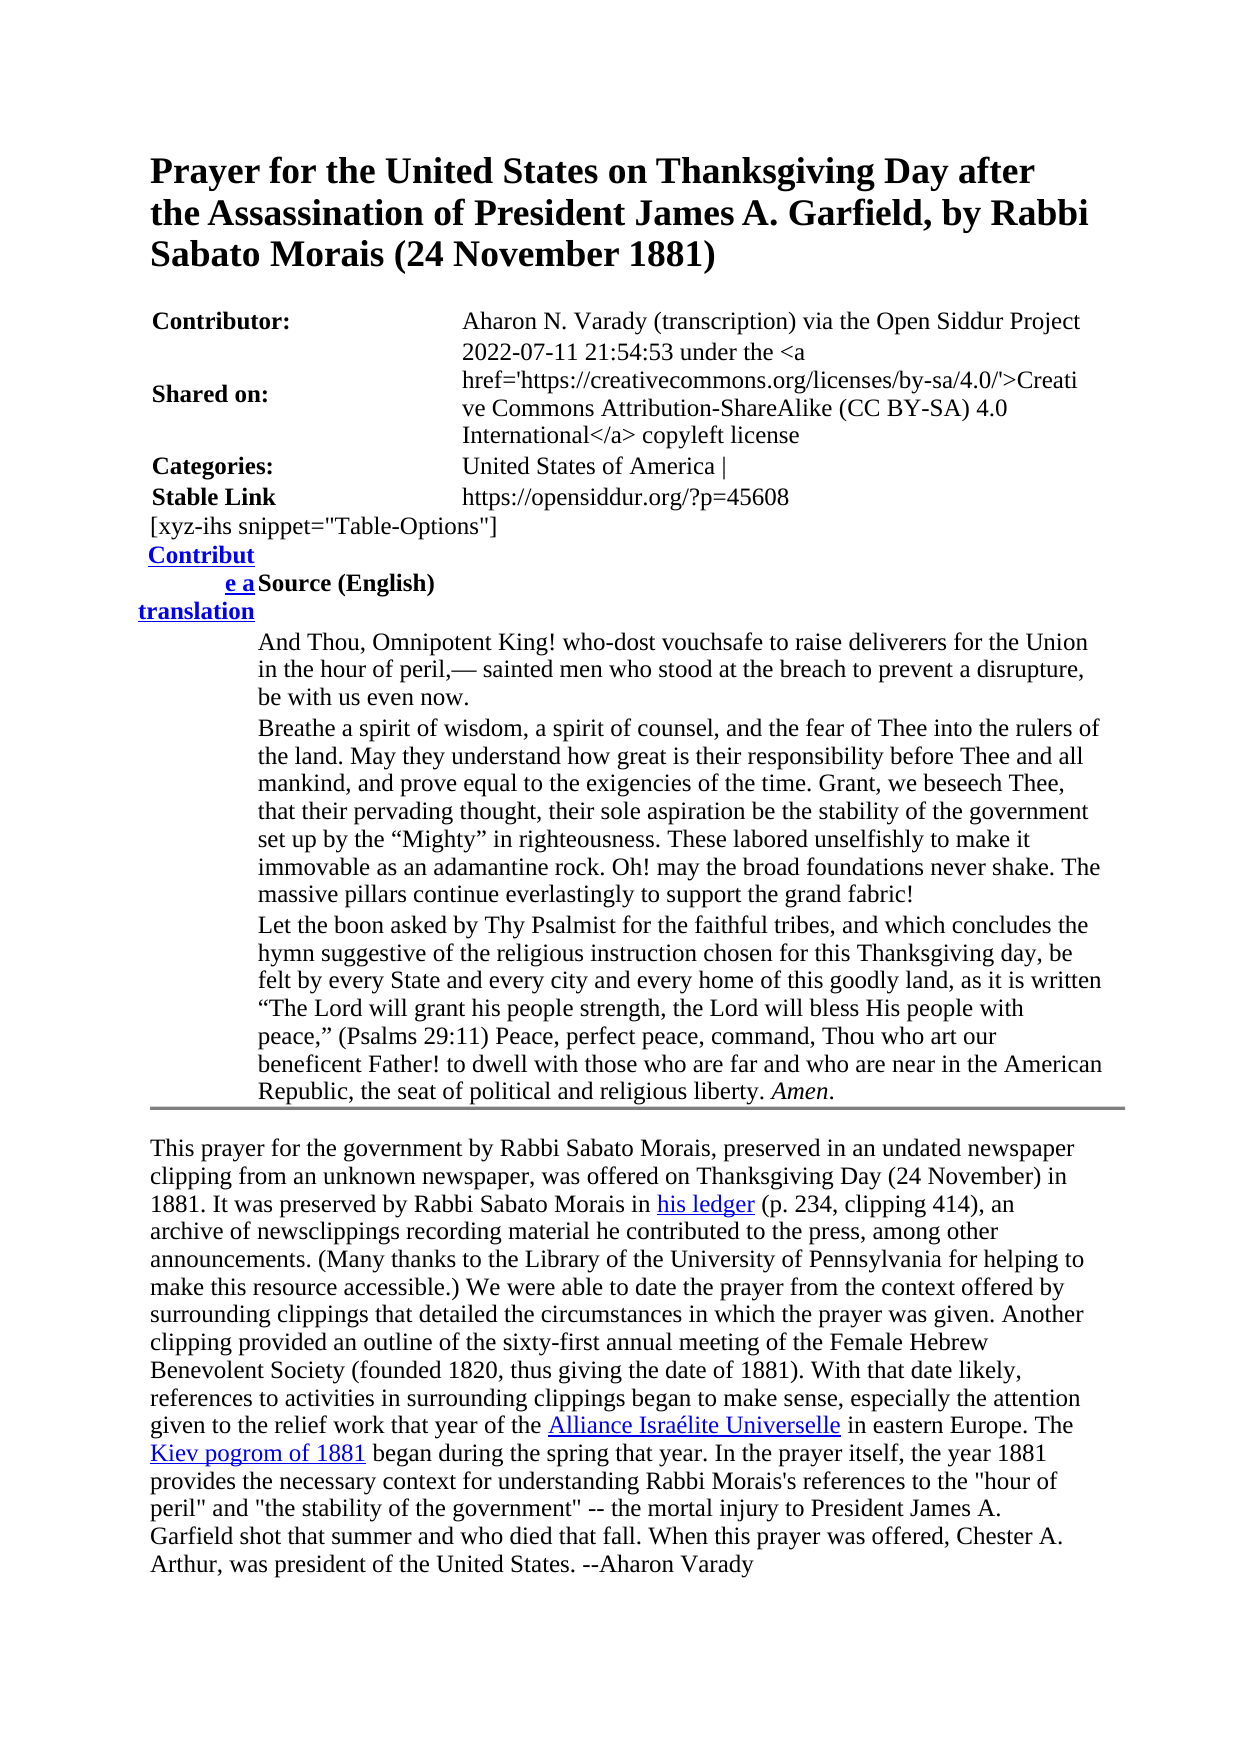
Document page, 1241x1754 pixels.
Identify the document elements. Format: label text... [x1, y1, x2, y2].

table_cell [135, 626, 256, 712]
table_cell Shared on: [150, 337, 460, 451]
table_header Aharon N. Varady (transcription) via the Open Siddur Project [460, 306, 1090, 337]
table_cell Stable Link [150, 481, 460, 512]
table_cell https://opensiddur.org/?p=45608 [460, 481, 1090, 512]
table_cell [135, 910, 256, 1107]
table_cell And Thou, Omnipotent King! who-dost vouchsafe to raise deliverers for the Union in the hour of peril,— sainted men who stood at the breach to prevent a disrupture, be with us even now. [256, 626, 1105, 712]
table_cell Breathe a spirit of wisdom, a spirit of counsel, and the fear of Thee into the rulers of the land. May they understand how great is their responsibility before Thee and all mankind, and prove equal to the exigencies of the time. Grant, we beseech Thee, that their pervading thought, their sole aspiration be the stability of the government set up by the “Mighty” in righteousness. These labored unselfishly to make it immovable as an adamantine rock. Oh! may the broad foundations never shake. The massive pillars continue everlastingly to support the grand fabric! [256, 713, 1105, 909]
subtitle Prayer for the United States on Thanksgiving Day after the Assassination of President James A. Garfield, by Rabbi Sabato Morais (24 November 1881) [150, 150, 1090, 275]
table_cell United States of America | [460, 451, 1090, 481]
text [xyz-ihs snippet="Table-Options"] [150, 512, 1090, 540]
table_cell Categories: [150, 451, 460, 481]
table_cell 2022-07-11 21:54:53 under the <a href='https://creativecommons.org/licenses/by-sa/4.0/'>Creative Commons Attribution-ShareAlike (CC BY-SA) 4.0 International</a> copyleft license [460, 337, 1090, 451]
table_header Source (English) [256, 540, 1105, 626]
table_header Contribute a translation [135, 540, 256, 626]
table_cell Let the boon asked by Thy Psalmist for the faithful tribes, and which concludes the hymn suggestive of the religious instruction chosen for this Thanksgiving day, be felt by every State and every city and every home of this goodly land, as it is written “The Lord will grant his people strength, the Lord will bless His people with peace,” (Psalms 29:11) Peace, perfect peace, command, Thou who art our beneficent Father! to dwell with those who are far and who are near in the American Republic, the seat of political and religious liberty. Amen. [256, 910, 1105, 1106]
table_cell [135, 713, 256, 909]
table_header Contributor: [150, 306, 460, 337]
text This prayer for the government by Rabbi Sabato Morais, preserved in an undated newspaper clipping from an unknown newspaper, was offered on Thanksgiving Day (24 November) in 1881. It was preserved by Rabbi Sabato Morais in his ledger (p. 234, clipping 414), an archive of newsclippings recording material he contributed to the press, among other announcements. (Many thanks to the Library of the University of Pennsylvania for helping to make this resource accessible.) We were able to date the prayer from the context offered by surrounding clippings that detailed the circumstances in which the prayer was given. Another clipping provided an outline of the sixty-first annual meeting of the Female Hebrew Benevolent Society (founded 1820, thus giving the date of 1881). With that date likely, references to activities in surrounding clippings began to make sense, especially the attention given to the relief work that year of the Alliance Israélite Universelle in eastern Europe. The Kiev pogrom of 1881 began during the spring that year. In the prayer itself, the year 1881 provides the necessary context for understanding Rabbi Morais's references to the "hour of peril" and "the stability of the government" -- the mortal injury to President James A. Garfield shot that summer and who died that fall. When this prayer was offered, Chester A. Arthur, was president of the United States. --Aharon Varady [150, 1134, 1090, 1578]
